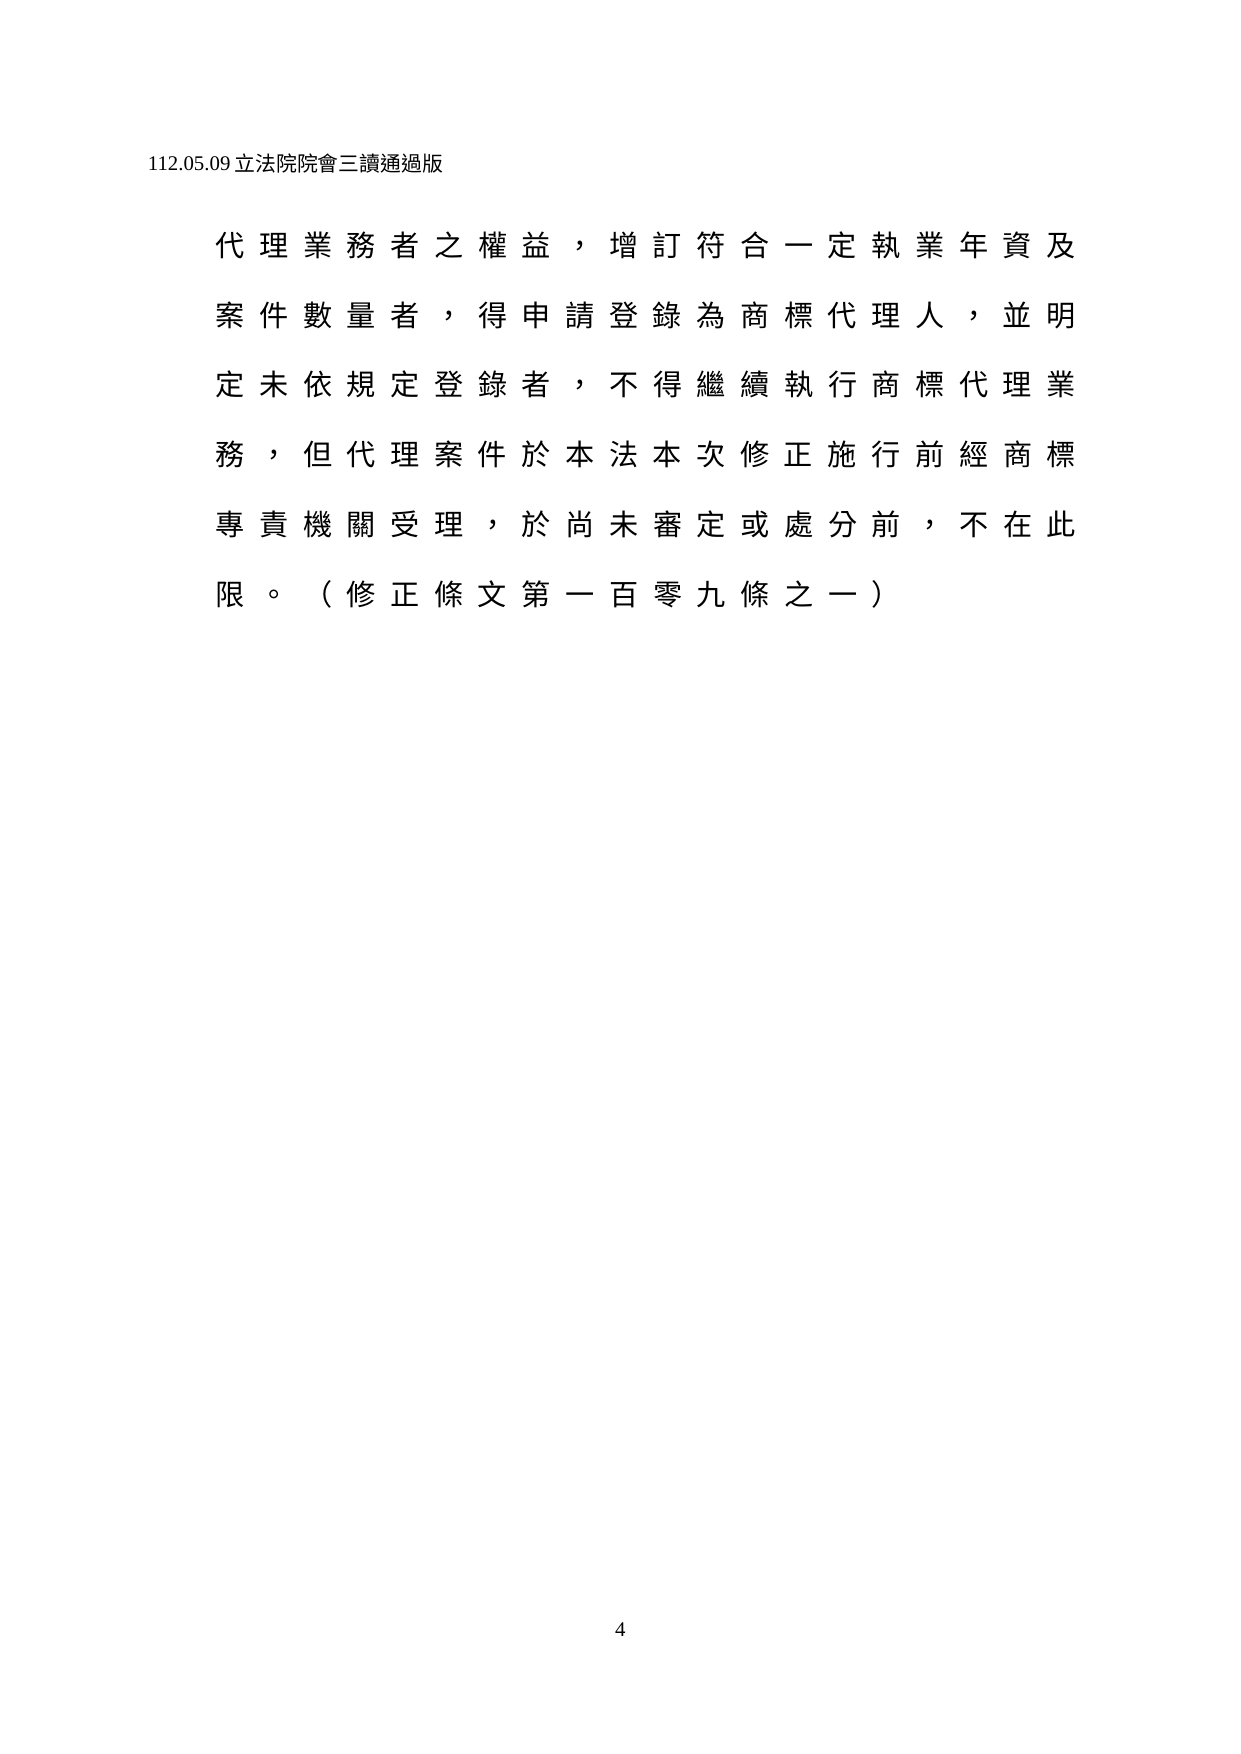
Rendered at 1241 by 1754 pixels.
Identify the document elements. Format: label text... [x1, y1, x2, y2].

text 代理業務者之權益，增訂符合一定執業年資及案件數量者，得申請登錄為商標代理人，並明定未依規定登錄者，不得繼續執行商標代理業務，但代理案件於本法本次修正施行前經商標專責機關受理，於尚未審定或處分前，不在此限。（修正條文第一百零九條之一） [150, 208, 1090, 627]
